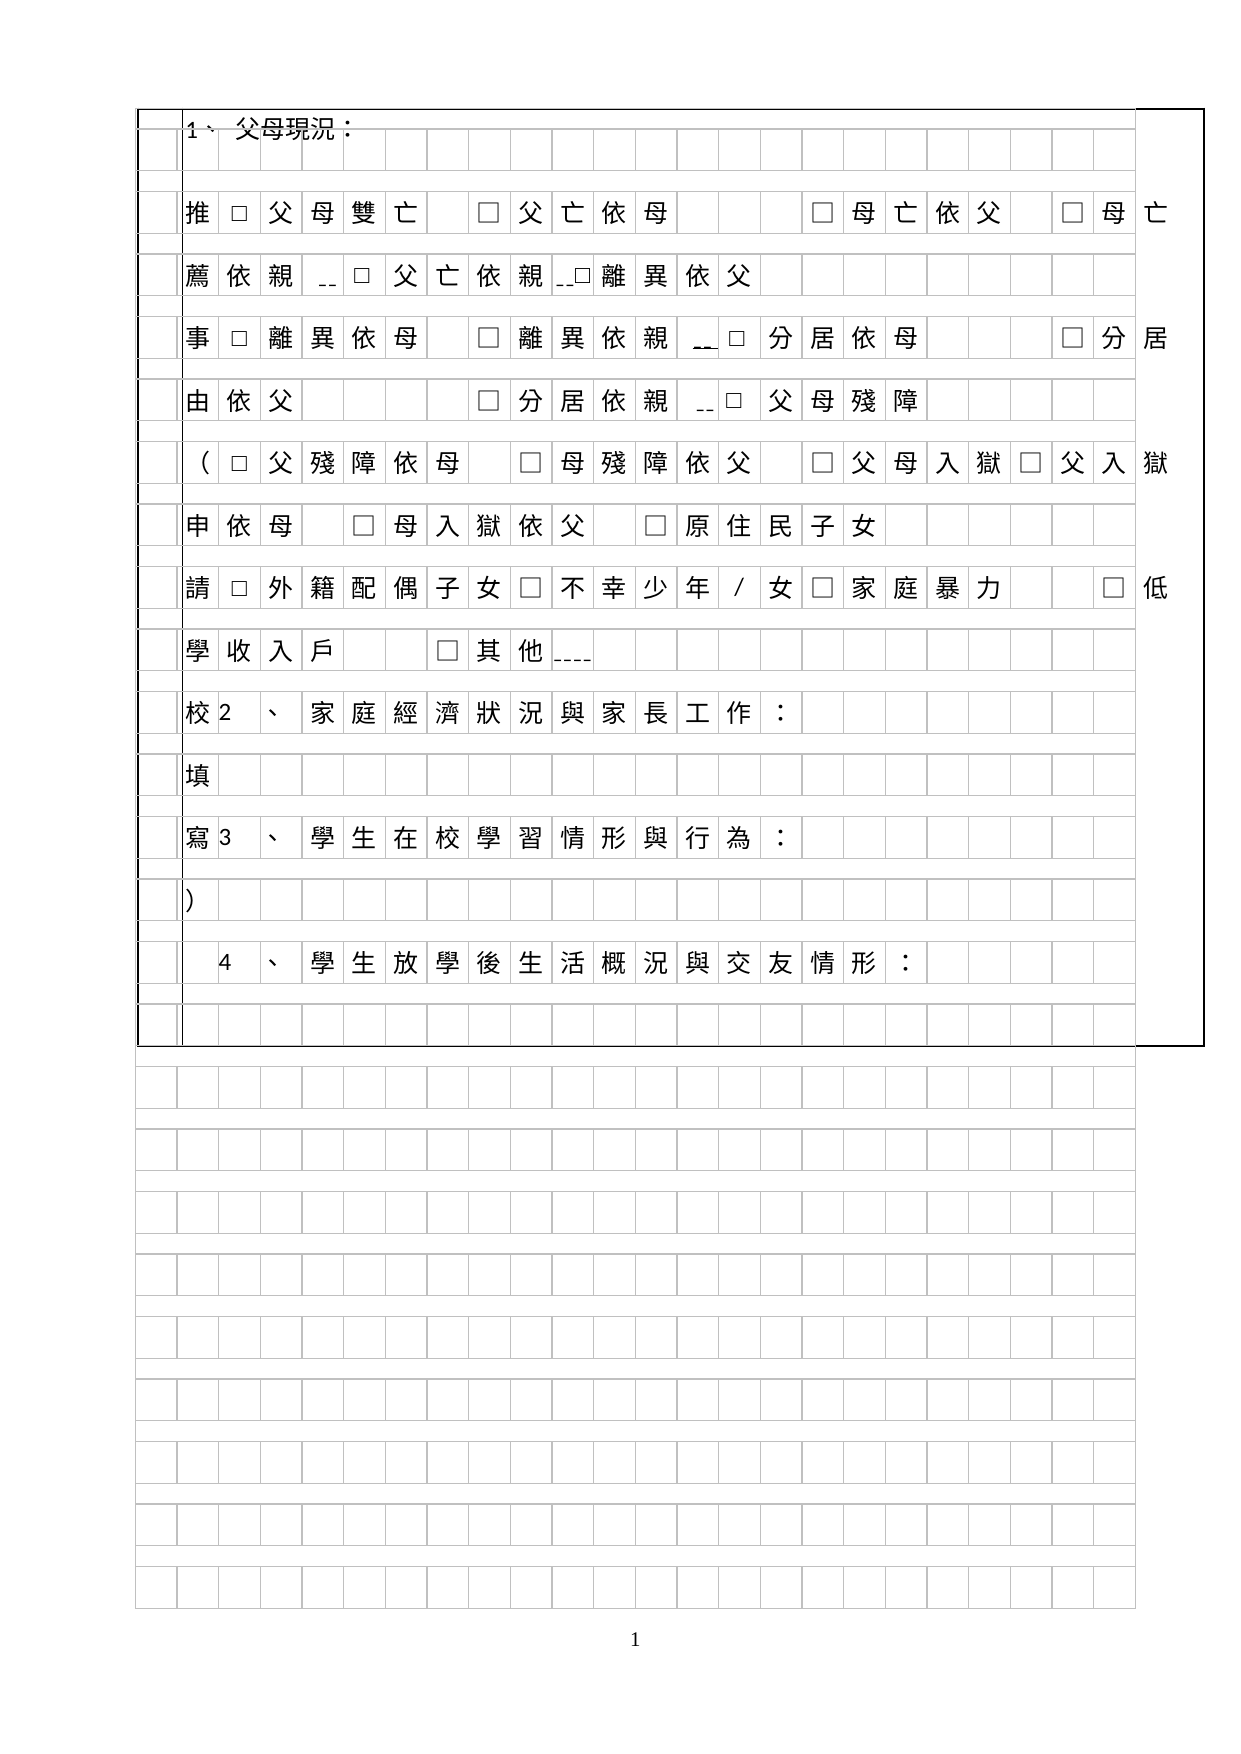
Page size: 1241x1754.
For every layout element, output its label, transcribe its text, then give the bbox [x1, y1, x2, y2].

table_cell 推薦事由（申請學校填寫） [139, 942, 176, 983]
table_cell 推薦事由（申請學校填寫） [139, 192, 176, 233]
table_cell 父母現況： □父母雙亡 □父亡依母 □母亡依父 □母亡依親ˍˍ □父亡依親ˍˍ□離異依父 □離異依母 □離異依親ˍˍ □分居依母 □分居依父 □分居依親ˍˍ □父母殘障 □父殘障依母 □母殘障依父 □父母入獄□父入獄依母 □母入獄依父 □原住民子女 □外籍配偶子女□不幸少年/女□家庭暴力 □低收入戶 □其他ˍˍˍˍ 家庭經濟狀況與家長工作： 學生在校學習情形與行為： 學生放學後生活概況與交友情形： [183, 921, 1135, 941]
table_cell 推薦事由（申請學校填寫） [139, 442, 176, 483]
table_cell 推薦事由（申請學校填寫） [139, 546, 182, 566]
table_cell 推薦事由（申請學校填寫） [139, 609, 182, 628]
table_cell 推薦事由（申請學校填寫） [139, 317, 176, 358]
table_cell 推薦事由（申請學校填寫） [139, 110, 182, 128]
table_cell 推薦事由（申請學校填寫） [139, 505, 176, 545]
table_cell 推薦事由（申請學校填寫） [139, 484, 182, 503]
table_cell 推薦事由（申請學校填寫） [139, 859, 182, 878]
table_cell 父母現況： □父母雙亡 □父亡依母 □母亡依父 □母亡依親ˍˍ □父亡依親ˍˍ□離異依父 □離異依母 □離異依親ˍˍ □分居依母 □分居依父 □分居依親ˍˍ □父母殘障 □父殘障依母 □母殘障依父 □父母入獄□父入獄依母 □母入獄依父 □原住民子女 □外籍配偶子女□不幸少年/女□家庭暴力 □低收入戶 □其他ˍˍˍˍ 家庭經濟狀況與家長工作： 學生在校學習情形與行為： 學生放學後生活概況與交友情形： [183, 359, 1135, 378]
table_cell 推薦事由（申請學校填寫） [139, 796, 182, 816]
table_cell 推薦事由（申請學校填寫） [139, 880, 176, 920]
table_cell 父母現況： □父母雙亡 □父亡依母 □母亡依父 □母亡依親ˍˍ □父亡依親ˍˍ□離異依父 □離異依母 □離異依親ˍˍ □分居依母 □分居依父 □分居依親ˍˍ □父母殘障 □父殘障依母 □母殘障依父 □父母入獄□父入獄依母 □母入獄依父 □原住民子女 □外籍配偶子女□不幸少年/女□家庭暴力 □低收入戶 □其他ˍˍˍˍ 家庭經濟狀況與家長工作： 學生在校學習情形與行為： 學生放學後生活概況與交友情形： [183, 546, 1135, 566]
table_cell 父母現況： □父母雙亡 □父亡依母 □母亡依父 □母亡依親ˍˍ □父亡依親ˍˍ□離異依父 □離異依母 □離異依親ˍˍ □分居依母 □分居依父 □分居依親ˍˍ □父母殘障 □父殘障依母 □母殘障依父 □父母入獄□父入獄依母 □母入獄依父 □原住民子女 □外籍配偶子女□不幸少年/女□家庭暴力 □低收入戶 □其他ˍˍˍˍ 家庭經濟狀況與家長工作： 學生在校學習情形與行為： 學生放學後生活概況與交友情形： [183, 609, 1135, 628]
table_cell 推薦事由（申請學校填寫） [139, 630, 176, 670]
table_cell 推薦事由（申請學校填寫） [139, 567, 176, 608]
table_cell 父母現況： □父母雙亡 □父亡依母 □母亡依父 □母亡依親ˍˍ □父亡依親ˍˍ□離異依父 □離異依母 □離異依親ˍˍ □分居依母 □分居依父 □分居依親ˍˍ □父母殘障 □父殘障依母 □母殘障依父 □父母入獄□父入獄依母 □母入獄依父 □原住民子女 □外籍配偶子女□不幸少年/女□家庭暴力 □低收入戶 □其他ˍˍˍˍ 家庭經濟狀況與家長工作： 學生在校學習情形與行為： 學生放學後生活概況與交友情形： [183, 796, 1135, 816]
table_cell 父母現況： □父母雙亡 □父亡依母 □母亡依父 □母亡依親ˍˍ □父亡依親ˍˍ□離異依父 □離異依母 □離異依親ˍˍ □分居依母 □分居依父 □分居依親ˍˍ □父母殘障 □父殘障依母 □母殘障依父 □父母入獄□父入獄依母 □母入獄依父 □原住民子女 □外籍配偶子女□不幸少年/女□家庭暴力 □低收入戶 □其他ˍˍˍˍ 家庭經濟狀況與家長工作： 學生在校學習情形與行為： 學生放學後生活概況與交友情形： [183, 171, 1135, 191]
table_cell 父母現況： □父母雙亡 □父亡依母 □母亡依父 □母亡依親ˍˍ □父亡依親ˍˍ□離異依父 □離異依母 □離異依親ˍˍ □分居依母 □分居依父 □分居依親ˍˍ □父母殘障 □父殘障依母 □母殘障依父 □父母入獄□父入獄依母 □母入獄依父 □原住民子女 □外籍配偶子女□不幸少年/女□家庭暴力 □低收入戶 □其他ˍˍˍˍ 家庭經濟狀況與家長工作： 學生在校學習情形與行為： 學生放學後生活概況與交友情形： [183, 234, 1135, 253]
table_cell 推薦事由（申請學校填寫） [139, 421, 182, 441]
table_cell 父母現況： □父母雙亡 □父亡依母 □母亡依父 □母亡依親ˍˍ □父亡依親ˍˍ□離異依父 □離異依母 □離異依親ˍˍ □分居依母 □分居依父 □分居依親ˍˍ □父母殘障 □父殘障依母 □母殘障依父 □父母入獄□父入獄依母 □母入獄依父 □原住民子女 □外籍配偶子女□不幸少年/女□家庭暴力 □低收入戶 □其他ˍˍˍˍ 家庭經濟狀況與家長工作： 學生在校學習情形與行為： 學生放學後生活概況與交友情形： [183, 421, 1135, 441]
table_cell 推薦事由（申請學校填寫） [139, 380, 176, 420]
table_cell 父母現況： □父母雙亡 □父亡依母 □母亡依父 □母亡依親ˍˍ □父亡依親ˍˍ□離異依父 □離異依母 □離異依親ˍˍ □分居依母 □分居依父 □分居依親ˍˍ □父母殘障 □父殘障依母 □母殘障依父 □父母入獄□父入獄依母 □母入獄依父 □原住民子女 □外籍配偶子女□不幸少年/女□家庭暴力 □低收入戶 □其他ˍˍˍˍ 家庭經濟狀況與家長工作： 學生在校學習情形與行為： 學生放學後生活概況與交友情形： [183, 296, 1135, 316]
table_cell 推薦事由（申請學校填寫） [139, 921, 182, 941]
table_cell 父母現況： □父母雙亡 □父亡依母 □母亡依父 □母亡依親ˍˍ □父亡依親ˍˍ□離異依父 □離異依母 □離異依親ˍˍ □分居依母 □分居依父 □分居依親ˍˍ □父母殘障 □父殘障依母 □母殘障依父 □父母入獄□父入獄依母 □母入獄依父 □原住民子女 □外籍配偶子女□不幸少年/女□家庭暴力 □低收入戶 □其他ˍˍˍˍ 家庭經濟狀況與家長工作： 學生在校學習情形與行為： 學生放學後生活概況與交友情形： [1136, 110, 1203, 1045]
table_cell 父母現況： □父母雙亡 □父亡依母 □母亡依父 □母亡依親ˍˍ □父亡依親ˍˍ□離異依父 □離異依母 □離異依親ˍˍ □分居依母 □分居依父 □分居依親ˍˍ □父母殘障 □父殘障依母 □母殘障依父 □父母入獄□父入獄依母 □母入獄依父 □原住民子女 □外籍配偶子女□不幸少年/女□家庭暴力 □低收入戶 □其他ˍˍˍˍ 家庭經濟狀況與家長工作： 學生在校學習情形與行為： 學生放學後生活概況與交友情形： [183, 859, 1135, 878]
table_cell 推薦事由（申請學校填寫） [139, 984, 182, 1003]
table_cell 推薦事由（申請學校填寫） [139, 255, 176, 295]
table_cell 推薦事由（申請學校填寫） [139, 296, 182, 316]
table_cell 父母現況： □父母雙亡 □父亡依母 □母亡依父 □母亡依親ˍˍ □父亡依親ˍˍ□離異依父 □離異依母 □離異依親ˍˍ □分居依母 □分居依父 □分居依親ˍˍ □父母殘障 □父殘障依母 □母殘障依父 □父母入獄□父入獄依母 □母入獄依父 □原住民子女 □外籍配偶子女□不幸少年/女□家庭暴力 □低收入戶 □其他ˍˍˍˍ 家庭經濟狀況與家長工作： 學生在校學習情形與行為： 學生放學後生活概況與交友情形： [183, 484, 1135, 503]
table_cell 推薦事由（申請學校填寫） [139, 130, 176, 170]
table_cell 推薦事由（申請學校填寫） [139, 1005, 176, 1045]
table_cell 推薦事由（申請學校填寫） [139, 359, 182, 378]
table_cell 推薦事由（申請學校填寫） [139, 671, 182, 691]
table_cell 推薦事由（申請學校填寫） [139, 171, 182, 191]
table_cell 父母現況： □父母雙亡 □父亡依母 □母亡依父 □母亡依親ˍˍ □父亡依親ˍˍ□離異依父 □離異依母 □離異依親ˍˍ □分居依母 □分居依父 □分居依親ˍˍ □父母殘障 □父殘障依母 □母殘障依父 □父母入獄□父入獄依母 □母入獄依父 □原住民子女 □外籍配偶子女□不幸少年/女□家庭暴力 □低收入戶 □其他ˍˍˍˍ 家庭經濟狀況與家長工作： 學生在校學習情形與行為： 學生放學後生活概況與交友情形： [183, 734, 1135, 753]
table_cell 父母現況： □父母雙亡 □父亡依母 □母亡依父 □母亡依親ˍˍ □父亡依親ˍˍ□離異依父 □離異依母 □離異依親ˍˍ □分居依母 □分居依父 □分居依親ˍˍ □父母殘障 □父殘障依母 □母殘障依父 □父母入獄□父入獄依母 □母入獄依父 □原住民子女 □外籍配偶子女□不幸少年/女□家庭暴力 □低收入戶 □其他ˍˍˍˍ 家庭經濟狀況與家長工作： 學生在校學習情形與行為： 學生放學後生活概況與交友情形： [183, 110, 1135, 128]
table_cell 推薦事由（申請學校填寫） [139, 234, 182, 253]
table_cell 推薦事由（申請學校填寫） [139, 817, 176, 858]
table_cell 推薦事由（申請學校填寫） [139, 734, 182, 753]
table_cell 父母現況： □父母雙亡 □父亡依母 □母亡依父 □母亡依親ˍˍ □父亡依親ˍˍ□離異依父 □離異依母 □離異依親ˍˍ □分居依母 □分居依父 □分居依親ˍˍ □父母殘障 □父殘障依母 □母殘障依父 □父母入獄□父入獄依母 □母入獄依父 □原住民子女 □外籍配偶子女□不幸少年/女□家庭暴力 □低收入戶 □其他ˍˍˍˍ 家庭經濟狀況與家長工作： 學生在校學習情形與行為： 學生放學後生活概況與交友情形： [183, 671, 1135, 691]
table_cell 推薦事由（申請學校填寫） [139, 692, 176, 733]
table_cell 父母現況： □父母雙亡 □父亡依母 □母亡依父 □母亡依親ˍˍ □父亡依親ˍˍ□離異依父 □離異依母 □離異依親ˍˍ □分居依母 □分居依父 □分居依親ˍˍ □父母殘障 □父殘障依母 □母殘障依父 □父母入獄□父入獄依母 □母入獄依父 □原住民子女 □外籍配偶子女□不幸少年/女□家庭暴力 □低收入戶 □其他ˍˍˍˍ 家庭經濟狀況與家長工作： 學生在校學習情形與行為： 學生放學後生活概況與交友情形： [183, 984, 1135, 1003]
table_cell 推薦事由（申請學校填寫） [139, 755, 176, 795]
